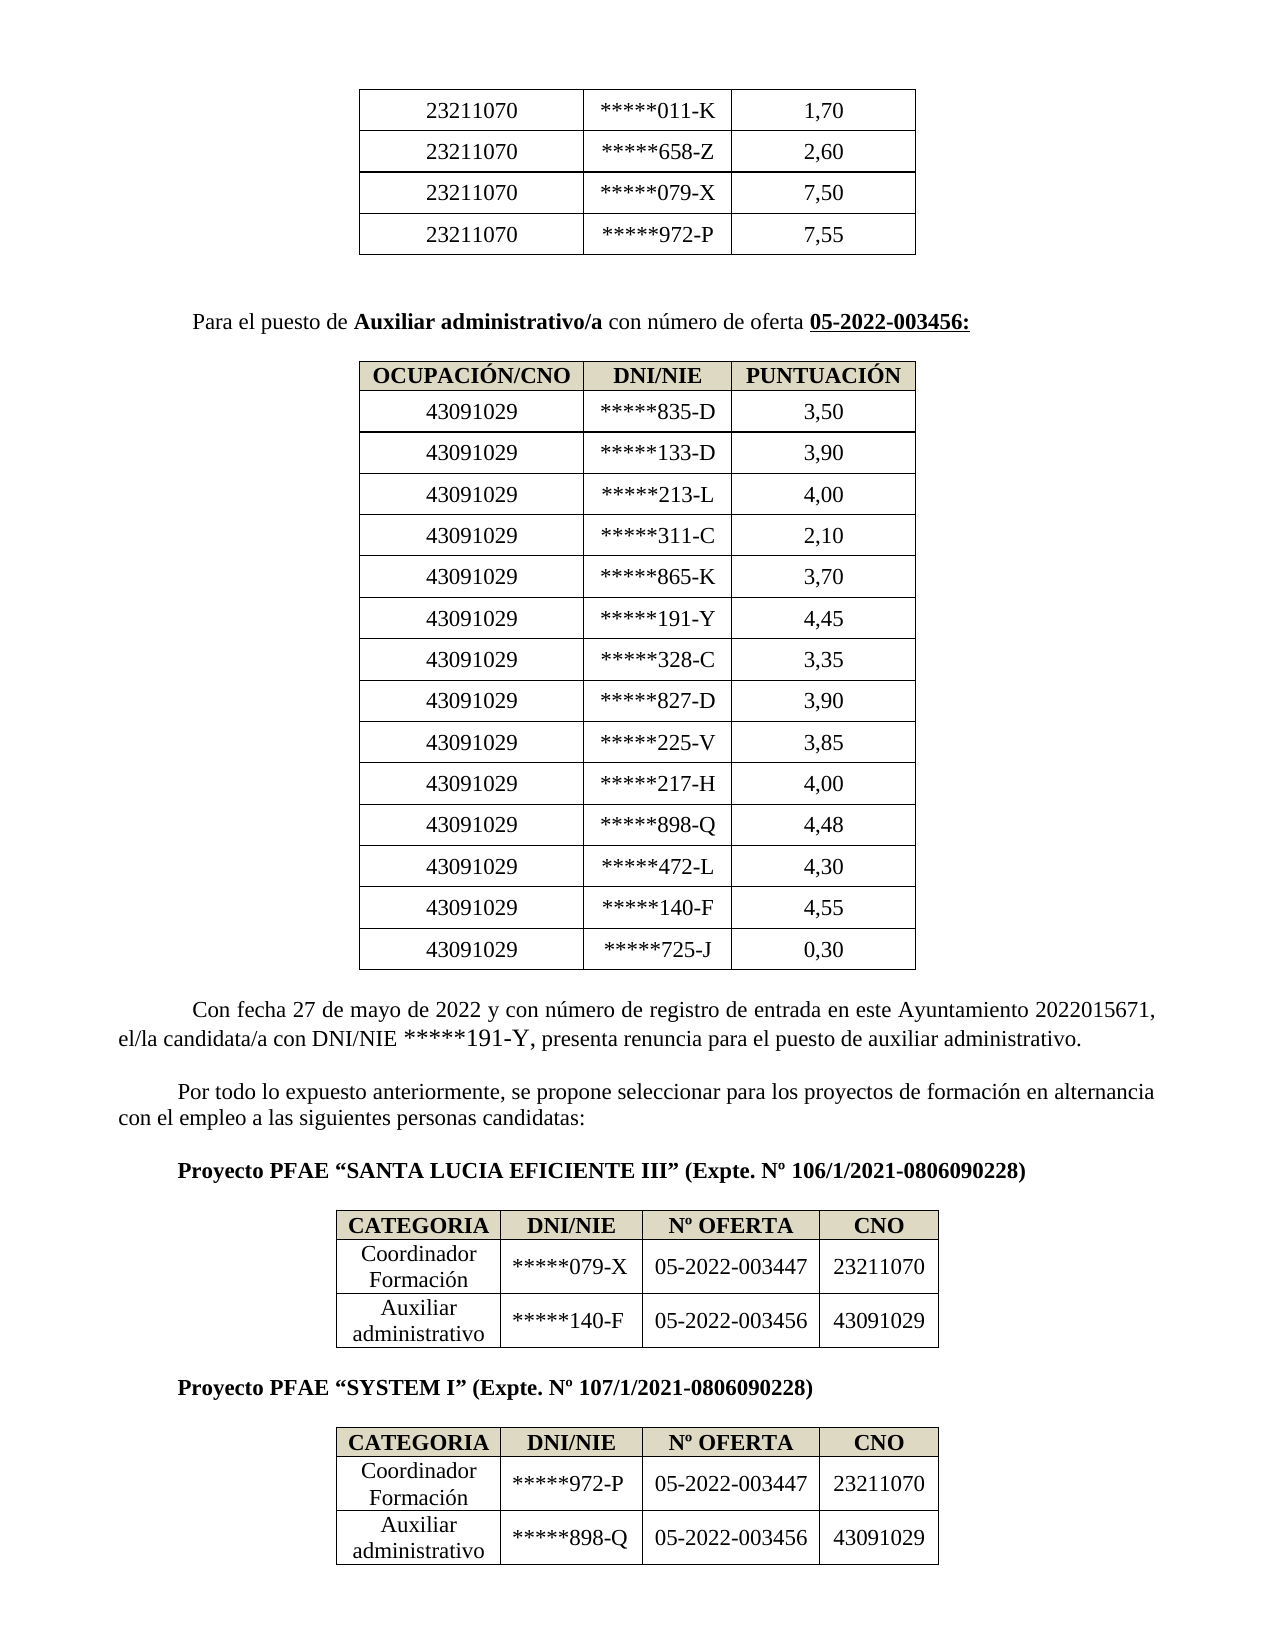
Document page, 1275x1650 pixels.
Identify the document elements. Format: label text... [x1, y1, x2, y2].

table_cell 05-2022-003456 [643, 1294, 819, 1347]
table_cell 43091029 [360, 433, 583, 473]
table_cell *****898-Q [501, 1511, 642, 1564]
table_cell *****827-D [584, 681, 731, 721]
table_cell *****972-P [584, 214, 731, 254]
table_cell 23211070 [820, 1240, 938, 1293]
table_cell *****472-L [584, 846, 731, 886]
table_cell *****213-L [584, 474, 731, 514]
text Proyecto PFAE “SANTA LUCIA EFICIENTE III” (Expte. Nº 106/1/2021-0806090228) [118, 1157, 1157, 1183]
table_cell 3,70 [732, 556, 915, 597]
table_header Nº OFERTA [643, 1211, 819, 1239]
table_cell 43091029 [360, 639, 583, 679]
table_cell *****865-K [584, 556, 731, 597]
table_cell *****140-F [584, 887, 731, 928]
table_cell 43091029 [360, 846, 583, 886]
table_cell *****011-K [584, 90, 731, 130]
table_cell *****898-Q [584, 805, 731, 845]
table_cell 2,60 [732, 131, 915, 171]
table_cell Auxiliar administrativo [337, 1294, 500, 1347]
table_cell 3,85 [732, 722, 915, 762]
table_cell 4,55 [732, 887, 915, 928]
table_cell 4,48 [732, 805, 915, 845]
table_cell 43091029 [360, 722, 583, 762]
table_cell 4,00 [732, 763, 915, 803]
table_header DNI/NIE [584, 362, 731, 390]
text Con fecha 27 de mayo de 2022 y con número de registro de entrada en este Ayuntamiento 2022015671, el/la candidata/a con DNI/NIE *****191-Y, presenta renuncia para el puesto de auxiliar administrativo. [118, 996, 1157, 1051]
table_cell *****328-C [584, 639, 731, 679]
table_cell *****225-V [584, 722, 731, 762]
table_cell 23211070 [360, 131, 583, 171]
table_cell 2,10 [732, 515, 915, 555]
table_cell 43091029 [360, 929, 583, 969]
table_cell 1,70 [732, 90, 915, 130]
table_header CNO [820, 1428, 938, 1456]
table_header OCUPACIÓN/CNO [360, 362, 583, 390]
table_cell *****140-F [501, 1294, 642, 1347]
table_cell 23211070 [820, 1457, 938, 1510]
table_cell 43091029 [360, 391, 583, 431]
table_cell 7,55 [732, 214, 915, 254]
table_cell 43091029 [360, 805, 583, 845]
table_cell *****311-C [584, 515, 731, 555]
table_cell *****217-H [584, 763, 731, 803]
table_cell 3,90 [732, 433, 915, 473]
table_cell *****835-D [584, 391, 731, 431]
table_cell 43091029 [820, 1511, 938, 1564]
table_cell 23211070 [360, 214, 583, 254]
table_cell 05-2022-003447 [643, 1240, 819, 1293]
table_cell 23211070 [360, 90, 583, 130]
table_cell 3,90 [732, 681, 915, 721]
table_cell *****079-X [584, 173, 731, 213]
table_cell *****133-D [584, 433, 731, 473]
text Para el puesto de Auxiliar administrativo/a con número de oferta 05-2022-003456: [118, 308, 1157, 334]
table_cell *****191-Y [584, 598, 731, 638]
table_cell Auxiliar administrativo [337, 1511, 500, 1564]
table_cell *****972-P [501, 1457, 642, 1510]
table_cell *****079-X [501, 1240, 642, 1293]
text Por todo lo expuesto anteriormente, se propone seleccionar para los proyectos de formación en alternancia con el empleo a las siguientes personas candidatas: [118, 1078, 1157, 1131]
table_cell 43091029 [360, 556, 583, 597]
table_cell 0,30 [732, 929, 915, 969]
table_cell 43091029 [360, 474, 583, 514]
table_cell 43091029 [360, 598, 583, 638]
table_cell 43091029 [360, 681, 583, 721]
table_cell 43091029 [360, 515, 583, 555]
table_header PUNTUACIÓN [732, 362, 915, 390]
table_cell Coordinador Formación [337, 1457, 500, 1510]
table_header CNO [820, 1211, 938, 1239]
table_cell 4,45 [732, 598, 915, 638]
table_cell *****658-Z [584, 131, 731, 171]
table_cell 7,50 [732, 173, 915, 213]
table_cell 23211070 [360, 173, 583, 213]
table_cell 43091029 [360, 763, 583, 803]
table_cell 4,30 [732, 846, 915, 886]
table_cell 3,35 [732, 639, 915, 679]
table_cell 3,50 [732, 391, 915, 431]
table_cell 43091029 [360, 887, 583, 928]
text Proyecto PFAE “SYSTEM I” (Expte. Nº 107/1/2021-0806090228) [118, 1374, 1157, 1400]
table_cell Coordinador Formación [337, 1240, 500, 1293]
table_cell 43091029 [820, 1294, 938, 1347]
table_header CATEGORIA [337, 1211, 500, 1239]
table_header CATEGORIA [337, 1428, 500, 1456]
table_cell *****725-J [584, 929, 731, 969]
table_header DNI/NIE [501, 1428, 642, 1456]
table_cell 05-2022-003456 [643, 1511, 819, 1564]
table_cell 05-2022-003447 [643, 1457, 819, 1510]
table_cell 4,00 [732, 474, 915, 514]
table_header DNI/NIE [501, 1211, 642, 1239]
table_header Nº OFERTA [643, 1428, 819, 1456]
